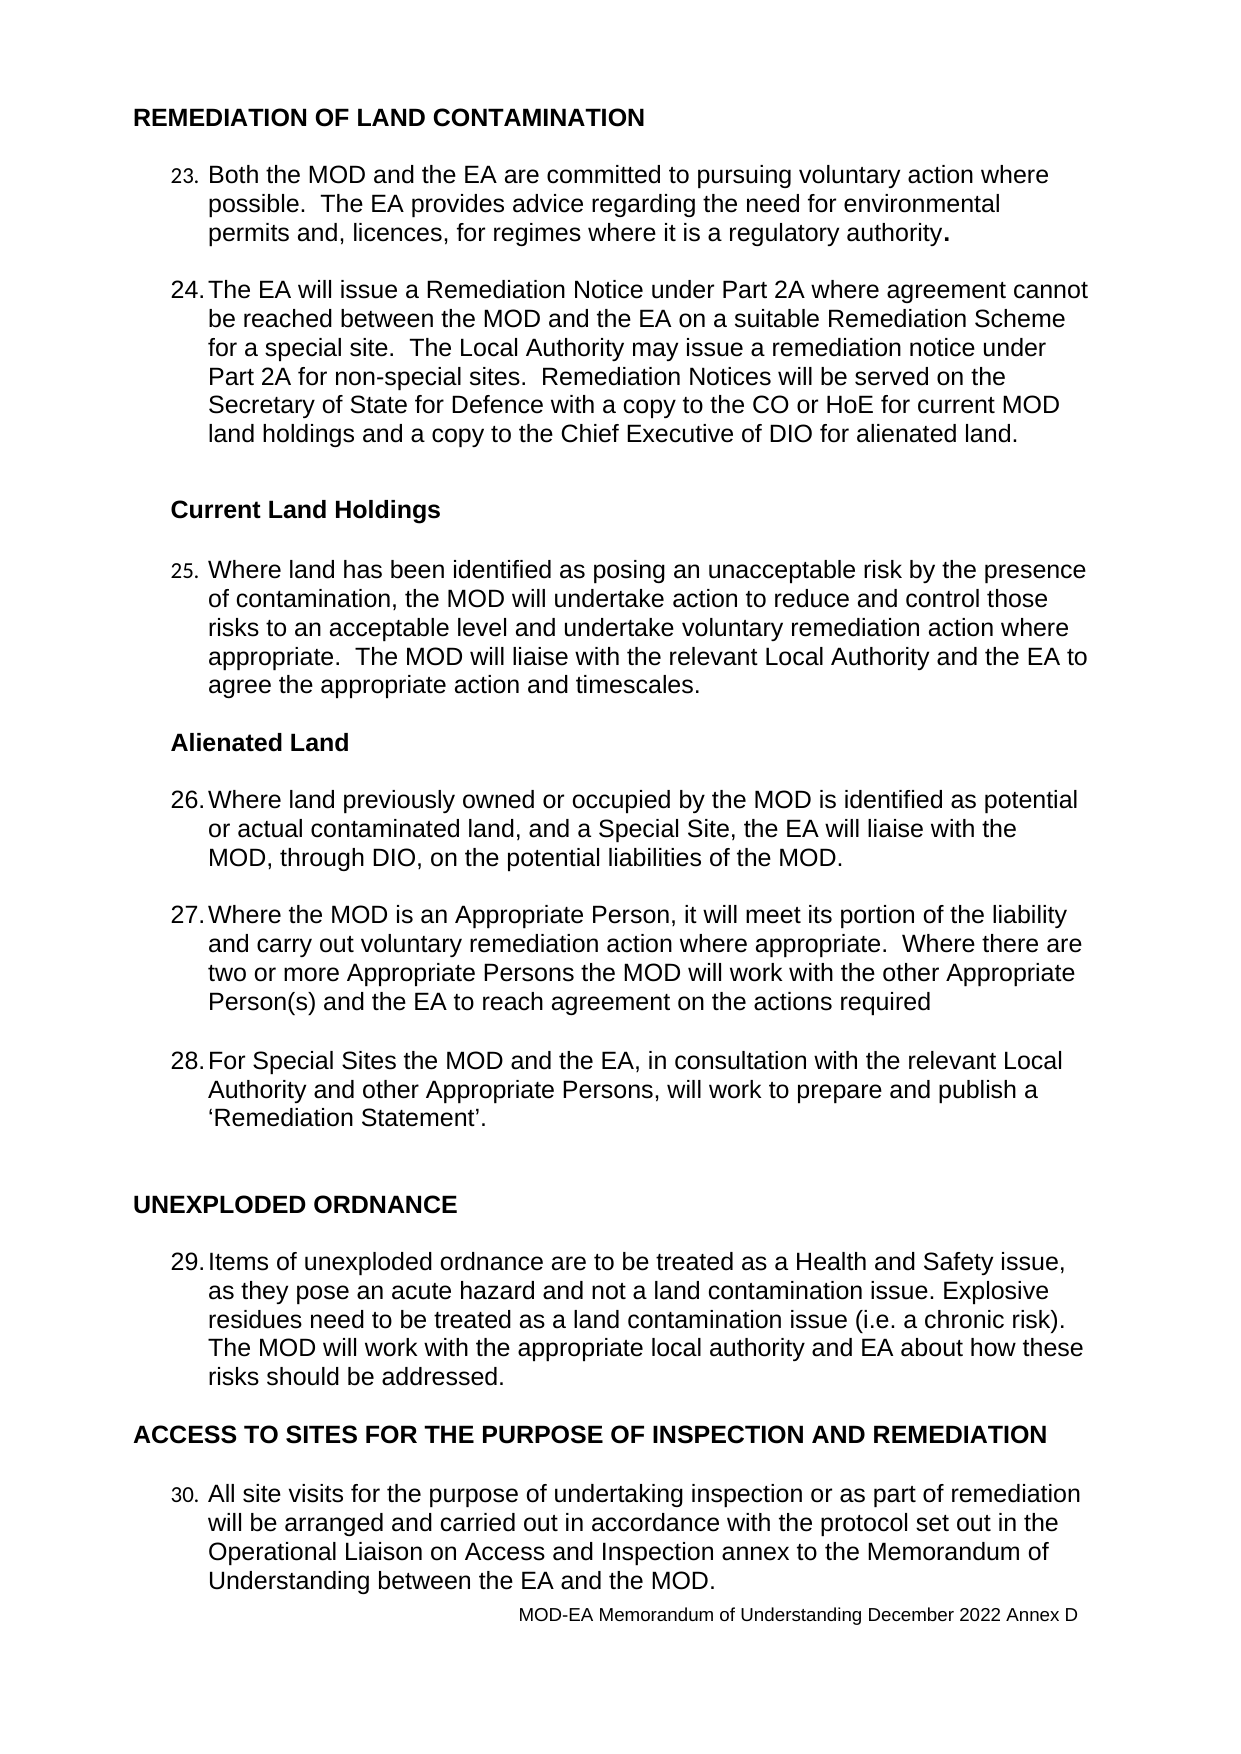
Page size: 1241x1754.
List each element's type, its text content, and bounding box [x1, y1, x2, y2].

list The EA will issue a Remediation Notice under Part 2A where agreement cannot be reached between the MOD and the EA on a suitable Remediation Scheme for a special site. The Local Authority may issue a remediation notice under Part 2A for non-special sites. Remediation Notices will be served on the Secretary of State for Defence with a copy to the CO or HoE for current MOD land holdings and a copy to the Chief Executive of DIO for alienated land. [170, 275, 1090, 448]
list All site visits for the purpose of undertaking inspection or as part of remediation will be arranged and carried out in accordance with the protocol set out in the Operational Liaison on Access and Inspection annex to the Memorandum of Understanding between the EA and the MOD. [170, 1479, 1090, 1594]
list Where land has been identified as posing an unacceptable risk by the presence of contamination, the MOD will undertake action to reduce and control those risks to an acceptable level and undertake voluntary remediation action where appropriate. The MOD will liaise with the relevant Local Authority and the EA to agree the appropriate action and timescales. [170, 555, 1090, 699]
text UNEXPLODED ORDNANCE [133, 1190, 1090, 1218]
text ACCESS TO SITES FOR THE PURPOSE OF INSPECTION AND REMEDIATION [133, 1420, 1090, 1448]
text Current Land Holdings [133, 495, 1090, 524]
list For Special Sites the MOD and the EA, in consultation with the relevant Local Authority and other Appropriate Persons, will work to prepare and publish a ‘Remediation Statement’. [170, 1046, 1090, 1132]
text REMEDIATION OF LAND CONTAMINATION [133, 102, 1090, 131]
list Items of unexploded ordnance are to be treated as a Health and Safety issue, as they pose an acute hazard and not a land contamination issue. Explosive residues need to be treated as a land contamination issue (i.e. a chronic risk). The MOD will work with the appropriate local authority and EA about how these risks should be addressed. [170, 1247, 1090, 1391]
list Both the MOD and the EA are committed to pursuing voluntary action where possible. The EA provides advice regarding the need for environmental permits and, licences, for regimes where it is a regulatory authority. [170, 160, 1090, 247]
list Where the MOD is an Appropriate Person, it will meet its portion of the liability and carry out voluntary remediation action where appropriate. Where there are two or more Appropriate Persons the MOD will work with the other Appropriate Person(s) and the EA to reach agreement on the actions required [170, 900, 1090, 1015]
text Alienated Land [133, 728, 1090, 756]
list Where land previously owned or occupied by the MOD is identified as potential or actual contaminated land, and a Special Site, the EA will liaise with the MOD, through DIO, on the potential liabilities of the MOD. [170, 785, 1090, 871]
